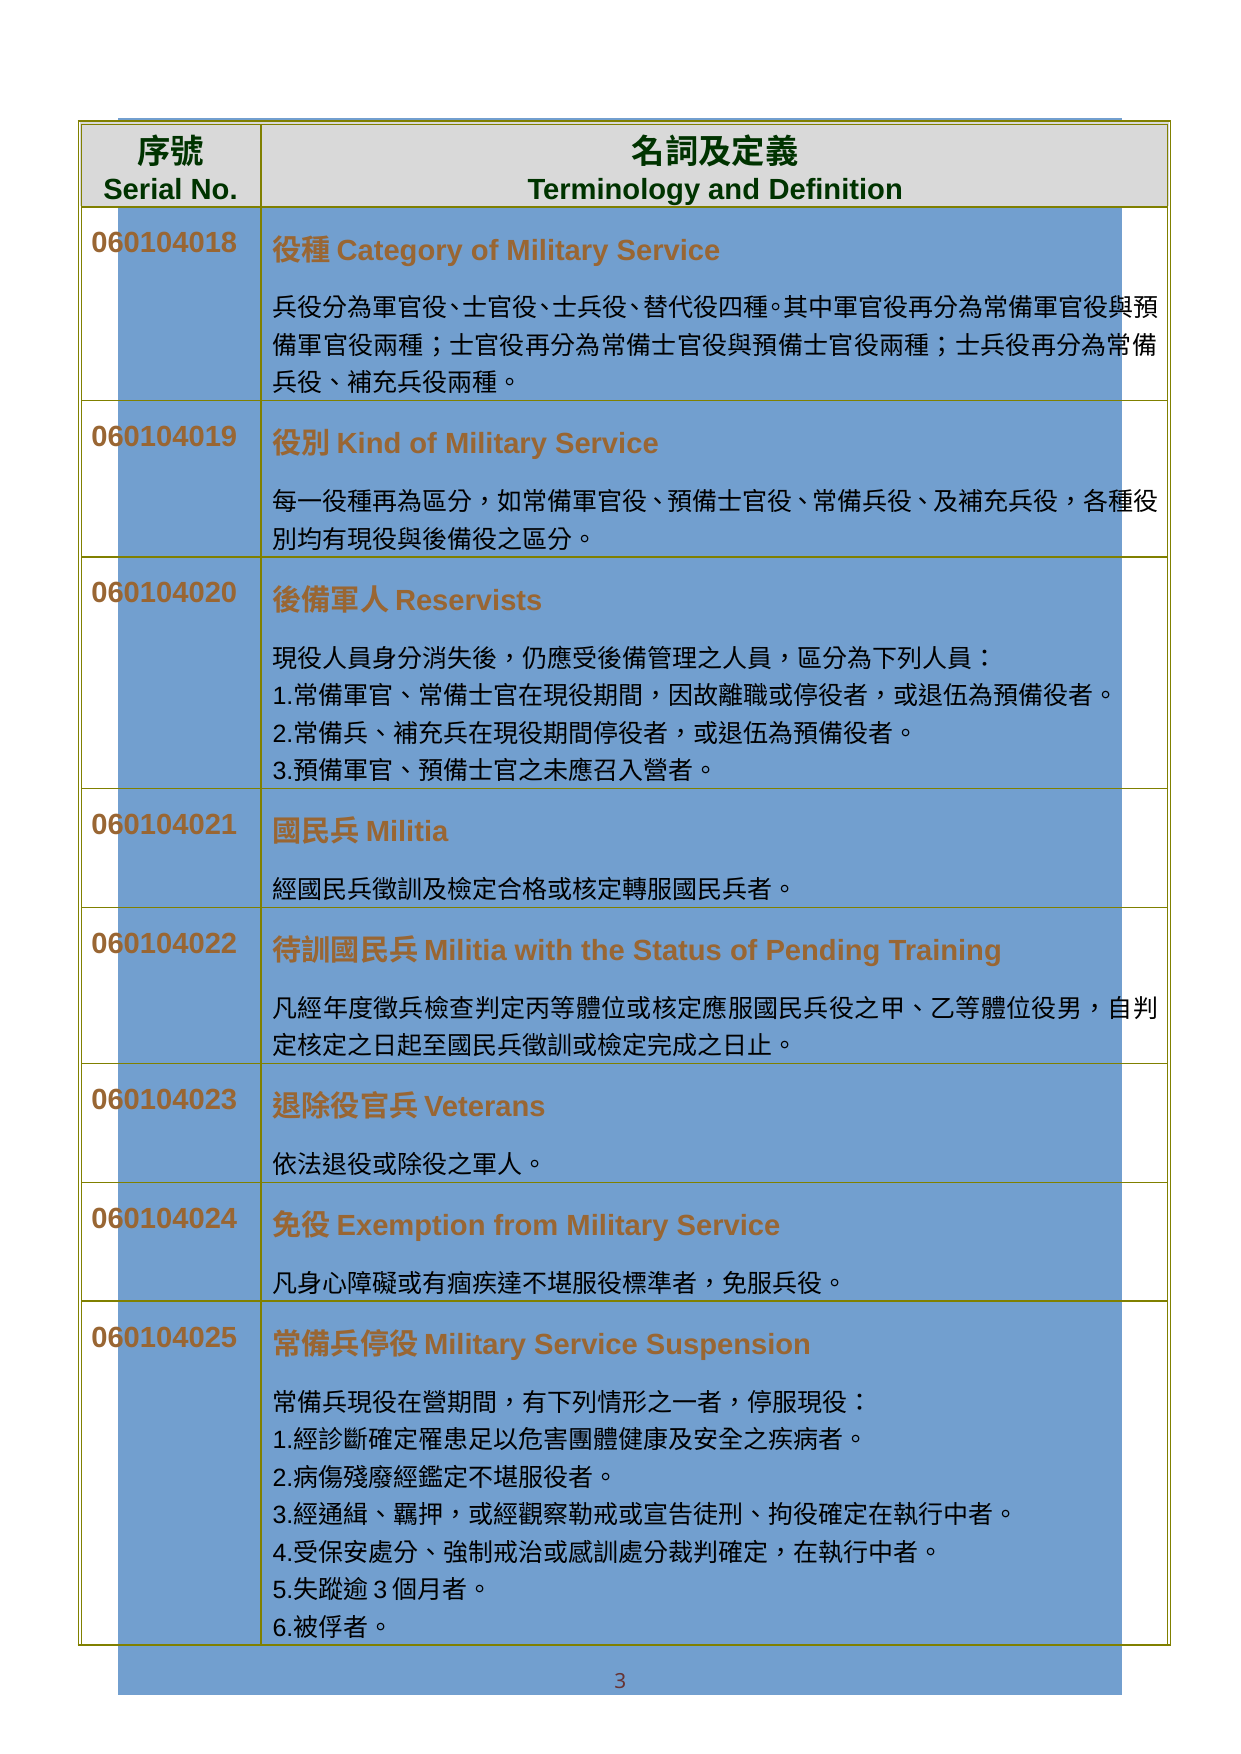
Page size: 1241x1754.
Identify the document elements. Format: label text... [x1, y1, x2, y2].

table_cell 後備軍人Reservists 現役人員身分消失後，仍應受後備管理之人員，區分為下列人員： 1.常備軍官、常備士官在現役期間，因故離職或停役者，或退伍為預備役者。 2.常備兵、補充兵在現役期間停役者，或退伍為預備役者。 3.預備軍官、預備士官之未應召入營者。 [262, 558, 1167, 787]
table_header 序號 Serial No. [82, 125, 260, 206]
table_cell 退除役官兵Veterans 依法退役或除役之軍人。 [262, 1064, 1167, 1182]
table_cell 060104019 [82, 401, 260, 556]
table_cell 役種Category of Military Service 兵役分為軍官役、士官役、士兵役、替代役四種。其中軍官役再分為常備軍官役與預備軍官役兩種；士官役再分為常備士官役與預備士官役兩種；士兵役再分為常備兵役、補充兵役兩種。 [262, 208, 1167, 400]
table_cell 國民兵Militia 經國民兵徵訓及檢定合格或核定轉服國民兵者。 [262, 789, 1167, 906]
table_cell 待訓國民兵Militia with the Status of Pending Training 凡經年度徵兵檢查判定丙等體位或核定應服國民兵役之甲、乙等體位役男，自判定核定之日起至國民兵徵訓或檢定完成之日止。 [262, 908, 1167, 1063]
table_cell 役別Kind of Military Service 每一役種再為區分，如常備軍官役、預備士官役、常備兵役、及補充兵役，各種役別均有現役與後備役之區分。 [262, 401, 1167, 556]
table_cell 060104020 [82, 558, 260, 787]
table_cell 060104024 [82, 1183, 260, 1300]
table_cell 060104023 [82, 1064, 260, 1182]
table_cell 免役Exemption from Military Service 凡身心障礙或有痼疾達不堪服役標準者，免服兵役。 [262, 1183, 1167, 1300]
table_cell 060104021 [82, 789, 260, 906]
table_header 名詞及定義 Terminology and Definition [262, 125, 1167, 206]
table_cell 常備兵停役Military Service Suspension 常備兵現役在營期間，有下列情形之一者，停服現役： 1.經診斷確定罹患足以危害團體健康及安全之疾病者。 2.病傷殘廢經鑑定不堪服役者。 3.經通緝、羈押，或經觀察勒戒或宣告徒刑、拘役確定在執行中者。 4.受保安處分、強制戒治或感訓處分裁判確定，在執行中者。 5.失蹤逾3個月者。 6.被俘者。 [262, 1302, 1167, 1644]
table_cell 060104025 [82, 1302, 260, 1644]
table_cell 060104022 [82, 908, 260, 1063]
table_cell 060104018 [82, 208, 260, 400]
